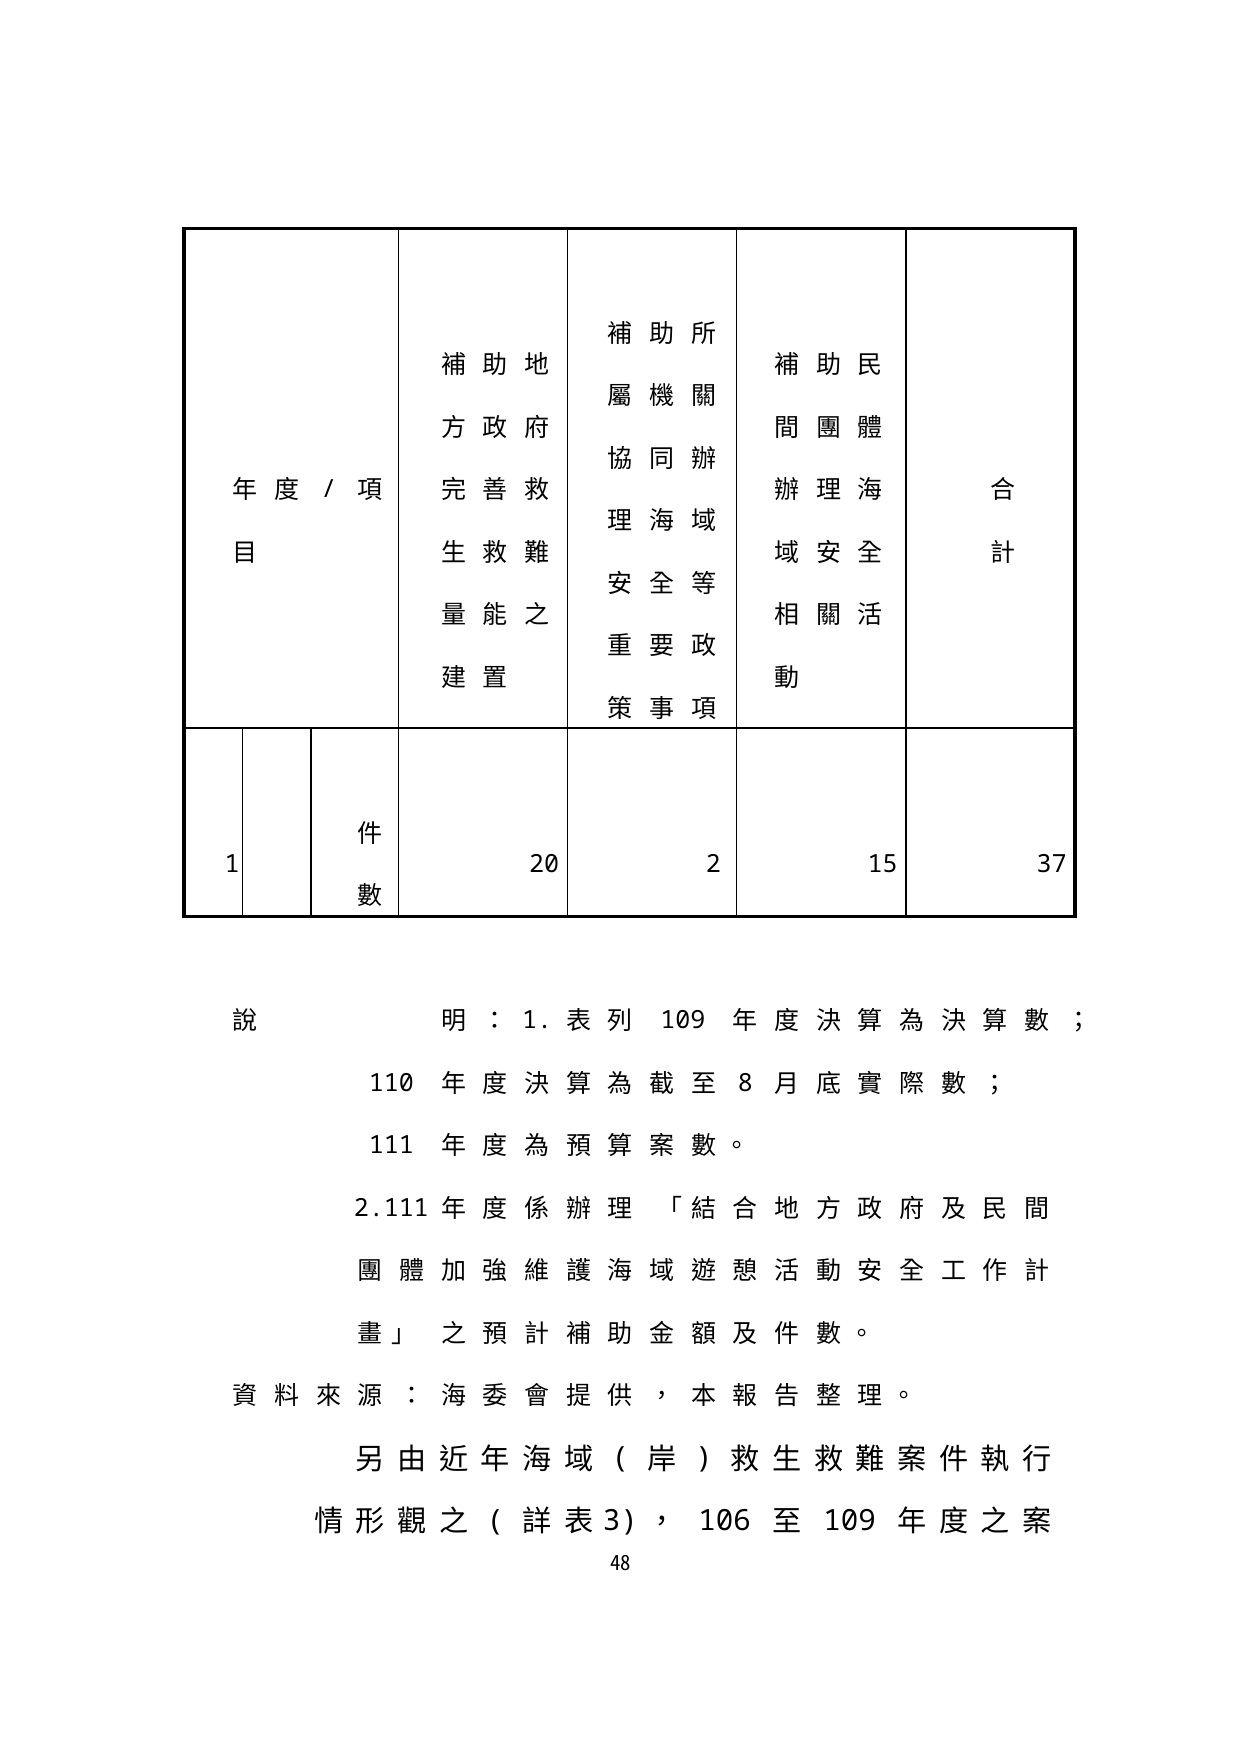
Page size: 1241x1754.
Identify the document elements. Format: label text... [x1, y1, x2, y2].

table_cell 件數 [312, 729, 398, 915]
text 2.111年度係辦理「結合地方政府及民間團體加強維護海域遊憩活動安全工作計畫」之預計補助金額及件數。 [312, 1165, 1058, 1352]
table_header 合 計 [907, 230, 1073, 727]
table_header 補助地方政府完善救生救難量能之建置 [399, 230, 567, 727]
table_header 補助所屬機關協同辦理海域安全等重要政策事項 [568, 230, 736, 727]
table_header 補助民間團體辦理海域安全相關活動 [737, 230, 905, 727]
text 另由近年海域(岸)救生救難案件執行情形觀之(詳表3)，106至109年度之案件數及人數年平均分別為救生237件及322人，救難114件及507人，其他災難救護及服務工作660件及8,672人，合計1,011件及9,501人。由趨勢觀之，救生、救難及其他災難救護及服務工作案件合計數由106年度之927件增加至109年度之1,216件，呈增加之勢，可能與民眾從事海域(岸)遊憩活動日漸頻繁息息相關。近年來我國積極推動開放海洋政策，鼓勵民眾親近海洋，隨著「向海致敬」政策之推動，鼓勵人民「淨海」(潔淨海洋)、「知海」(知道海洋)、「近海」(親近海洋)及「進海」(進入海洋)，未來海難救助需求恐將逐年增加。基此，為確保民眾生命及財產安全，該會允宜結合地方政府及民間團體持續強化海域、海岸救生救難能量，並落實各項海域(岸)維安工作，以確保民眾從事海域(岸)遊憩活動之安全。 [271, 1415, 1058, 1540]
table_cell 20 [399, 729, 567, 915]
text 說 明：1.表列109年度決算為決算數；110年度決算為截至8月底實際數；111年度為預算案數。 [185, 977, 1058, 1165]
table_cell [243, 729, 310, 915]
table_cell 1 [186, 729, 242, 915]
table_header 年度/項目 [186, 230, 398, 727]
text 資料來源：海委會提供，本報告整理。 [185, 1352, 1058, 1415]
table_cell 15 [737, 729, 905, 915]
table_cell 37 [907, 729, 1073, 915]
table_cell 2 [568, 729, 736, 915]
